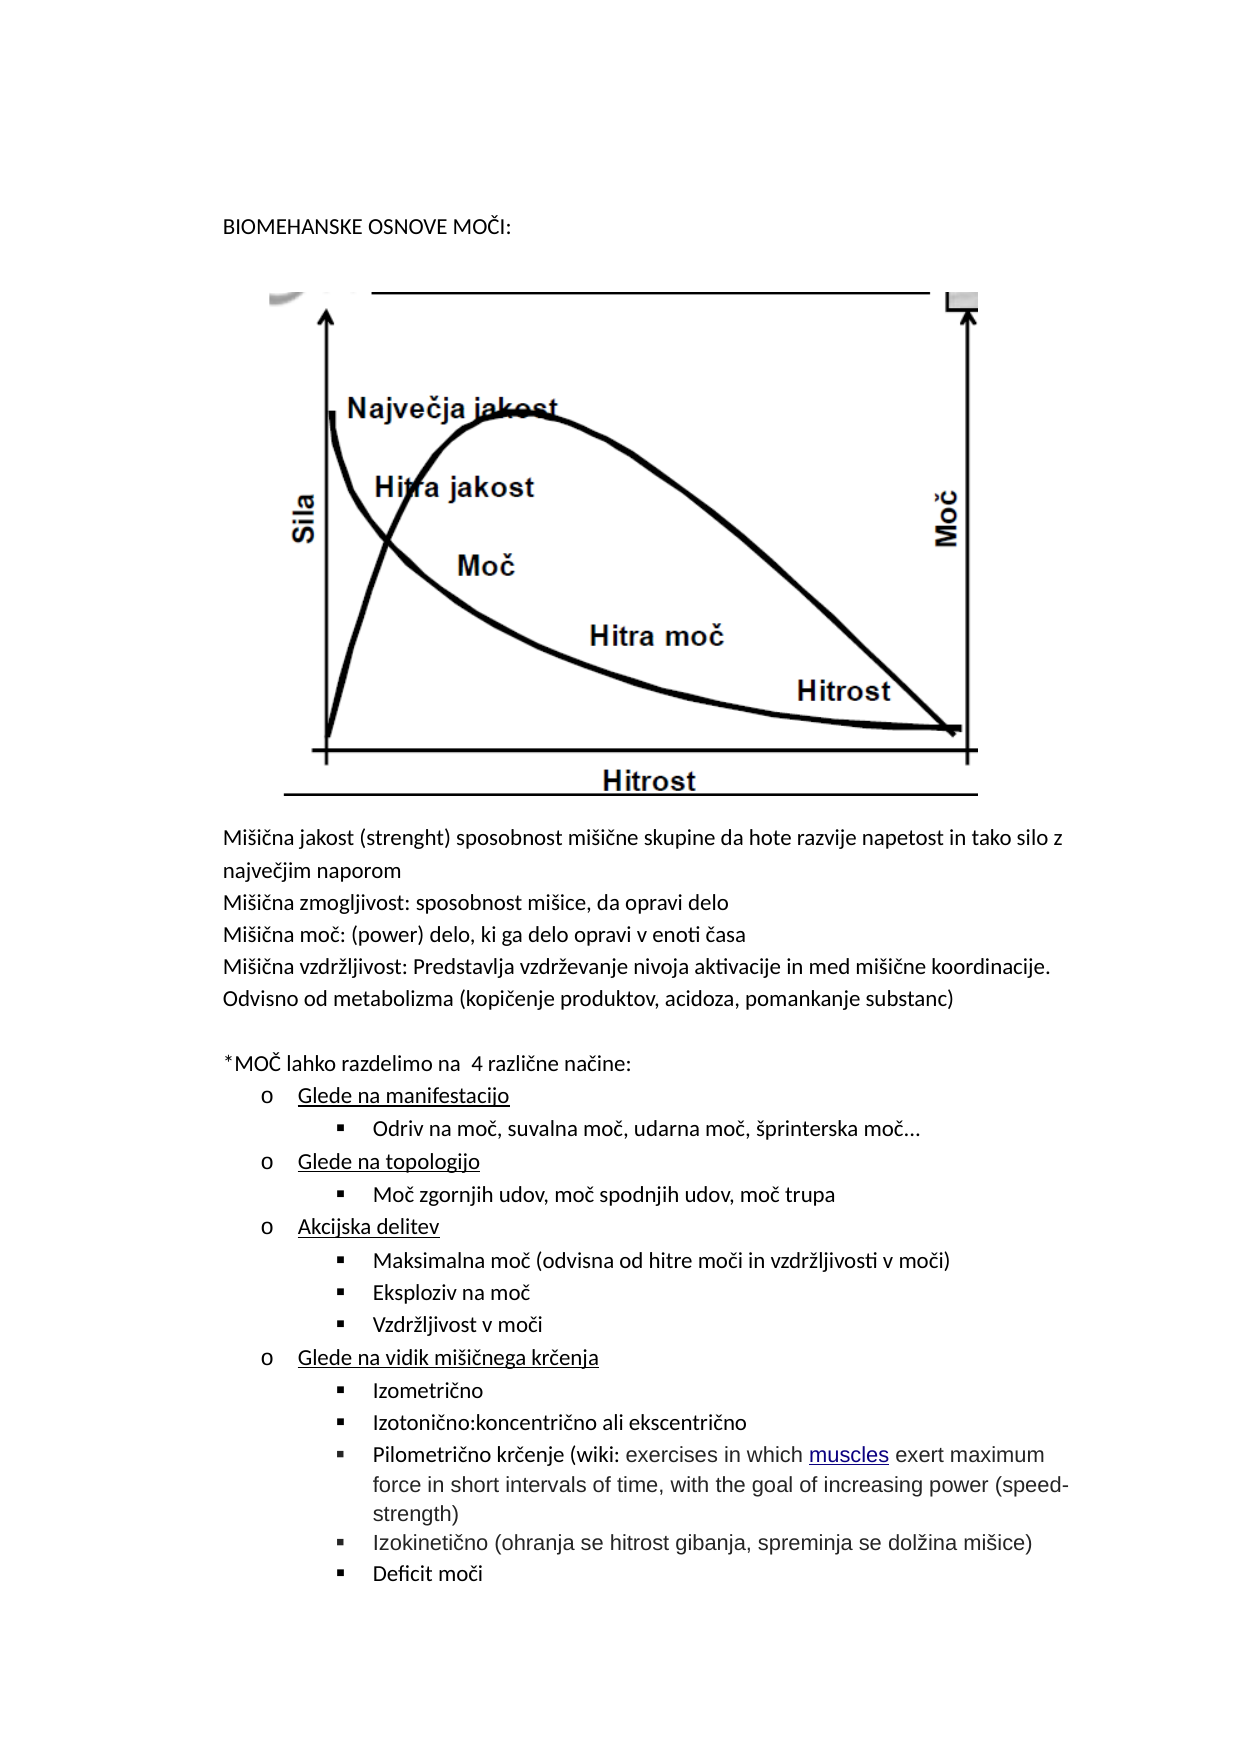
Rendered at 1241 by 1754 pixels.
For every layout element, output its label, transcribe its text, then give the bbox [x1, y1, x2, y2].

list Vzdržljivost v moči [335, 1310, 1093, 1338]
list Moč zgornjih udov, moč spodnjih udov, moč trupa [335, 1180, 1093, 1208]
picture [269, 292, 978, 796]
list Pilometrično krčenje (wiki: exercises in which muscles exert maximum force in short intervals of time, with the goal of increasing power (speed-strength) [335, 1441, 1093, 1526]
list Izotonično:koncentrično ali ekscentrično [335, 1408, 1093, 1436]
list BIOMEHANSKE OSNOVE MOČI: [223, 212, 1093, 240]
list Maksimalna moč (odvisna od hitre moči in vzdržljivosti v moči) [335, 1246, 1093, 1274]
list Deficit moči [335, 1559, 1093, 1587]
list Eksploziv na moč [335, 1278, 1093, 1306]
list Mišična zmogljivost: sposobnost mišice, da opravi delo [223, 888, 1093, 916]
list Akcijska delitev [260, 1212, 1093, 1242]
list Mišična jakost (strenght) sposobnost mišične skupine da hote razvije napetost in tako silo z največjim naporom [223, 823, 1093, 884]
list Mišična vzdržljivost: Predstavlja vzdrževanje nivoja aktivacije in med mišične koordinacije. Odvisno od metabolizma (kopičenje produktov, acidoza, pomankanje substanc) [223, 952, 1093, 1012]
list Izokinetično (ohranja se hitrost gibanja, spreminja se dolžina mišice) [335, 1530, 1093, 1555]
list Odriv na moč, suvalna moč, udarna moč, šprinterska moč... [335, 1114, 1093, 1143]
list *MOČ lahko razdelimo na 4 različne načine: [223, 1049, 1093, 1077]
list Glede na topologijo [260, 1147, 1093, 1176]
list Glede na vidik mišičnega krčenja [260, 1343, 1093, 1372]
list Mišična moč: (power) delo, ki ga delo opravi v enoti časa [223, 920, 1093, 948]
list Glede na manifestacijo [260, 1081, 1093, 1110]
list Izometrično [335, 1376, 1093, 1404]
